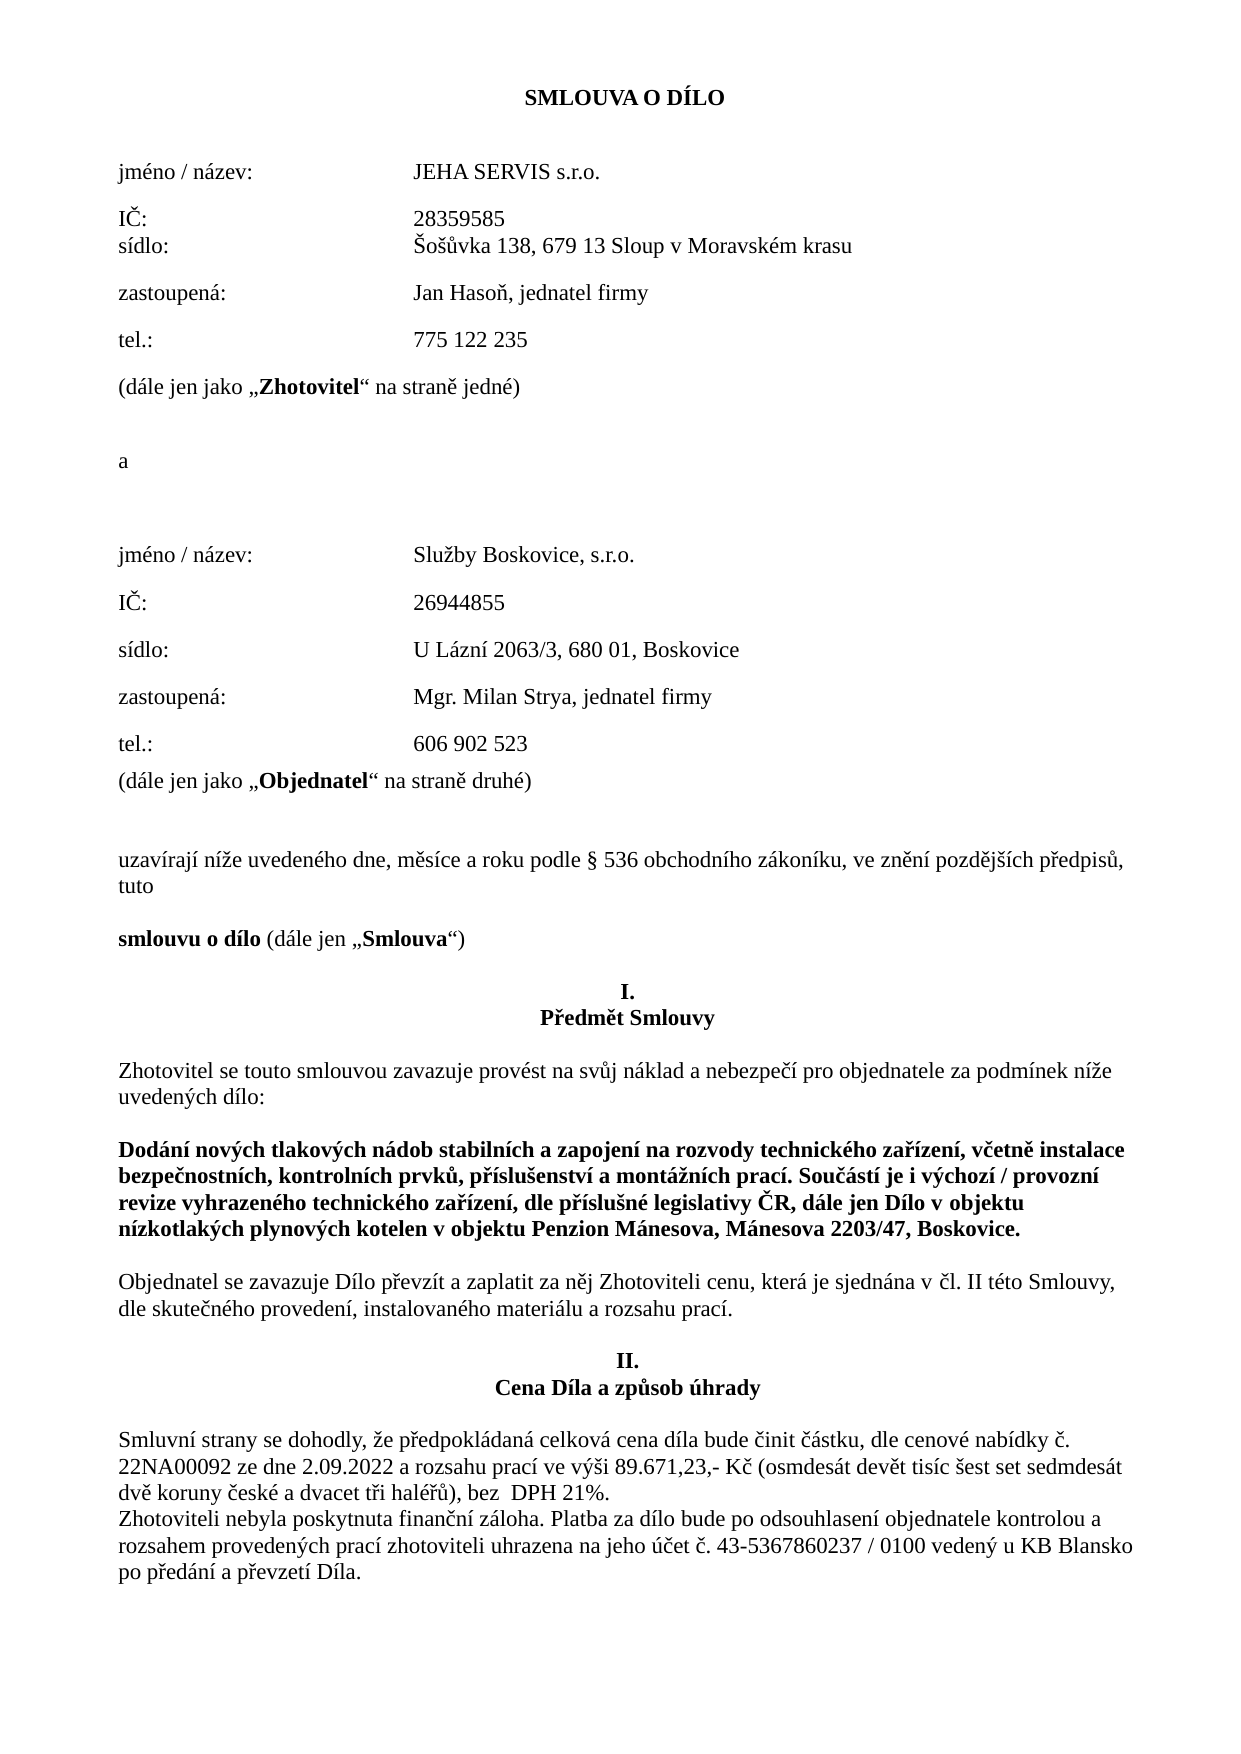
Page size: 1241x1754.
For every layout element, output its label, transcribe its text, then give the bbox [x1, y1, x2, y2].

text I. Předmět Smlouvy [118, 978, 1137, 1057]
text zastoupená: Mgr. Milan Strya, jednatel firmy [118, 683, 1137, 709]
text tel.: 775 122 235 [118, 326, 1137, 352]
text jméno / název: JEHA SERVIS s.r.o. [118, 158, 1137, 184]
text jméno / název: Služby Boskovice, s.r.o. [118, 541, 1137, 568]
text Objednatel se zavazuje Dílo převzít a zaplatit za něj Zhotoviteli cenu, která je sjednána v čl. II této Smlouvy, dle skutečného provedení, instalovaného materiálu a rozsahu prací. [118, 1268, 1137, 1347]
text IČ: 26944855 [118, 589, 1137, 615]
text Smluvní strany se dohodly, že předpokládaná celková cena díla bude činit částku, dle cenové nabídky č. 22NA00092 ze dne 2.09.2022 a rozsahu prací ve výši 89.671,23,- Kč (osmdesát devět tisíc šest set sedmdesát dvě koruny české a dvacet tři haléřů), bez DPH 21%. [118, 1426, 1137, 1506]
text SMLOUVA O DÍLO [118, 84, 1137, 137]
text (dále jen jako „Objednatel“ na straně druhé) uzavírají níže uvedeného dne, měsíce a roku podle § 536 obchodního zákoníku, ve znění pozdějších předpisů, tuto smlouvu o dílo (dále jen „Smlouva“) [118, 767, 1137, 978]
text zastoupená: Jan Hasoň, jednatel firmy [118, 279, 1137, 305]
text sídlo: U Lázní 2063/3, 680 01, Boskovice [118, 636, 1137, 662]
text II. Cena Díla a způsob úhrady [118, 1347, 1137, 1426]
text Zhotovitel se touto smlouvou zavazuje provést na svůj náklad a nebezpečí pro objednatele za podmínek níže uvedených dílo: [118, 1057, 1137, 1109]
text tel.: 606 902 523 [118, 730, 1137, 757]
text IČ: 28359585 sídlo: Šošůvka 138, 679 13 Sloup v Moravském krasu [118, 205, 1137, 258]
text a [118, 447, 1137, 473]
text Dodání nových tlakových nádob stabilních a zapojení na rozvody technického zařízení, včetně instalace bezpečnostních, kontrolních prvků, příslušenství a montážních prací. Součástí je i výchozí / provozní revize vyhrazeného technického zařízení, dle příslušné legislativy ČR, dále jen Dílo v objektu nízkotlakých plynových kotelen v objektu Penzion Mánesova, Mánesova 2203/47, Boskovice. [118, 1136, 1137, 1242]
text (dále jen jako „Zhotovitel“ na straně jedné) [118, 373, 1137, 426]
text Zhotoviteli nebyla poskytnuta finanční záloha. Platba za dílo bude po odsouhlasení objednatele kontrolou a rozsahem provedených prací zhotoviteli uhrazena na jeho účet č. 43-5367860237 / 0100 vedený u KB Blansko po předání a převzetí Díla. [118, 1506, 1137, 1584]
